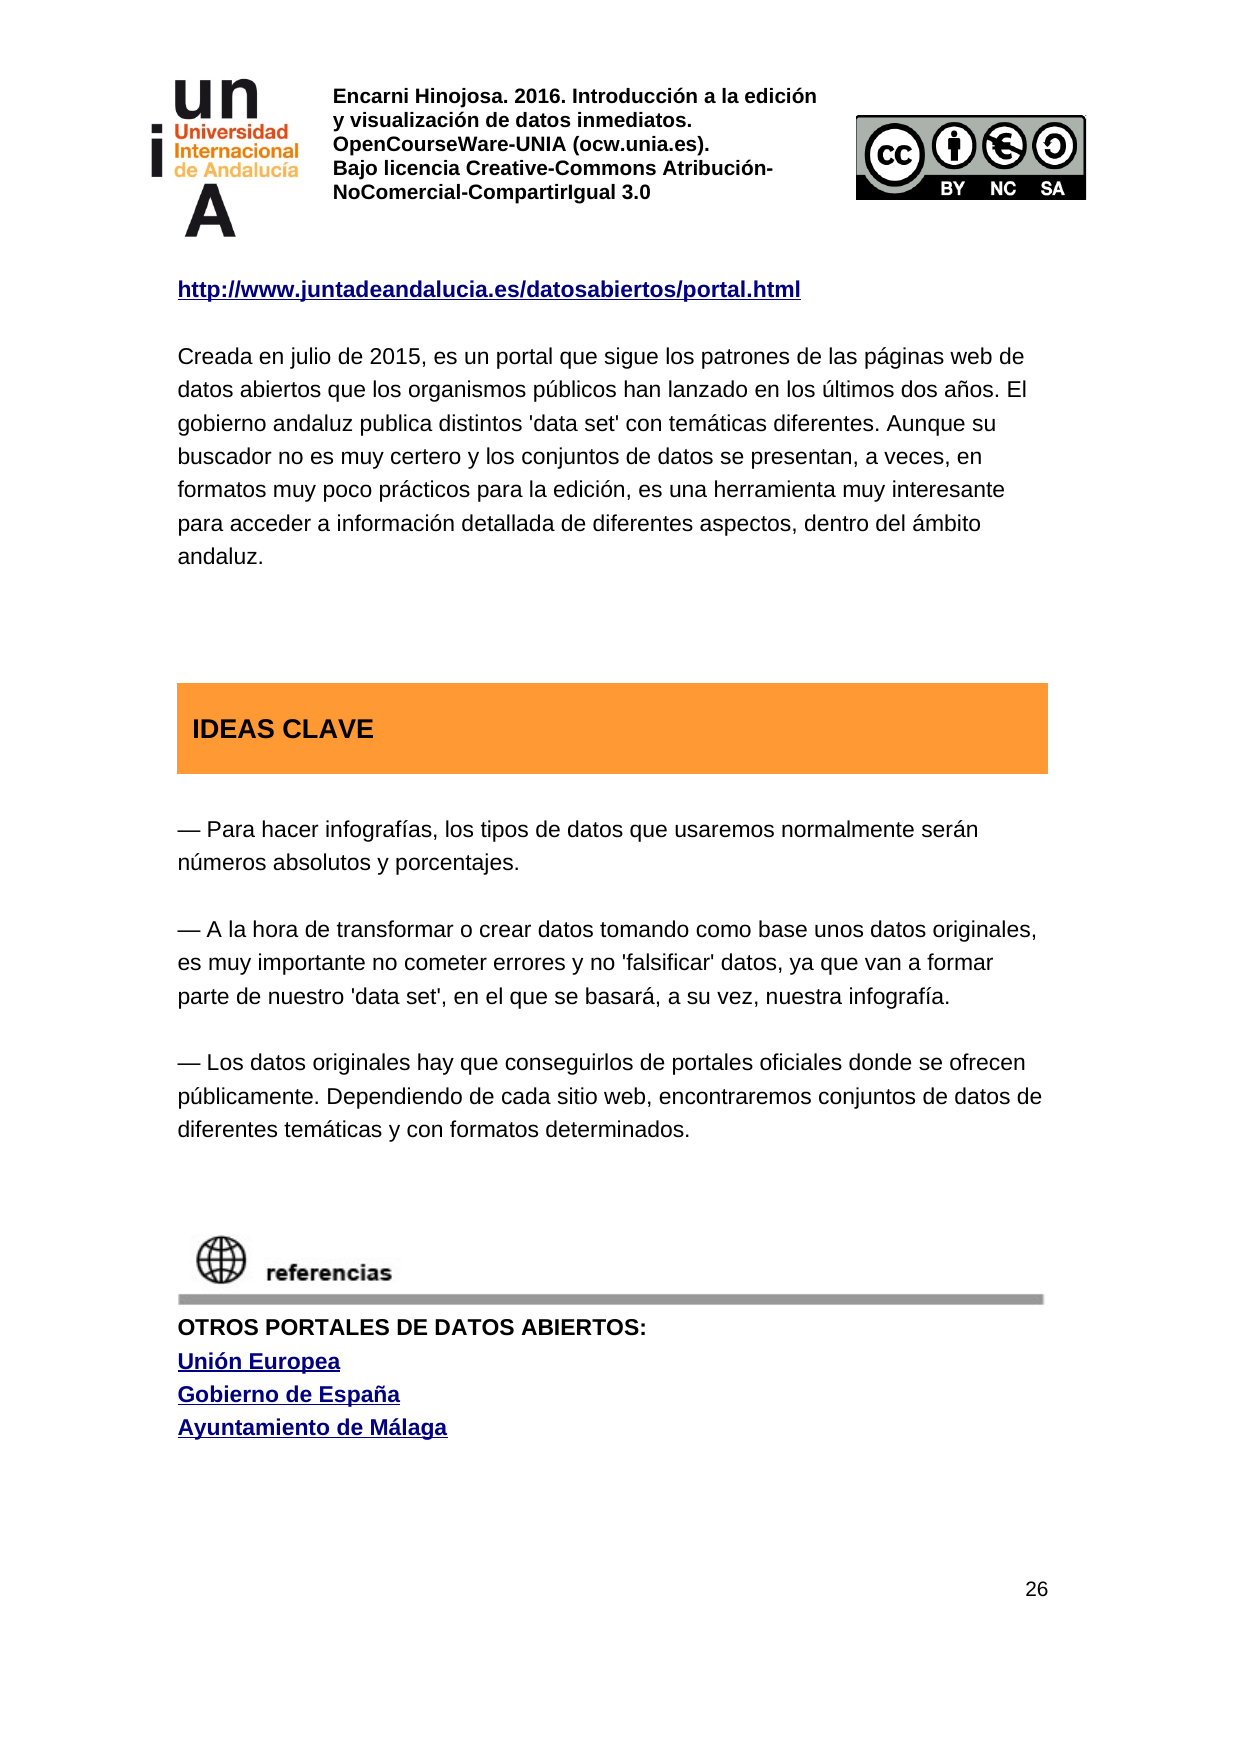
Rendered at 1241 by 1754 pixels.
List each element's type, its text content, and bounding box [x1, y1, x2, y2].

text Gobierno de España [177, 1376, 1048, 1409]
picture [148, 75, 303, 240]
text Ayuntamiento de Málaga [177, 1409, 1048, 1442]
subtitle Creada en julio de 2015, es un portal que sigue los patrones de las páginas web de datos abiertos que los organismos públicos han lanzado en los últimos dos años. El gobierno andaluz publica distintos 'data set' con temáticas diferentes. Aunque su buscador no es muy certero y los conjuntos de datos se presentan, a veces, en formatos muy poco prácticos para la edición, es una herramienta muy interesante para acceder a información detallada de diferentes aspectos, dentro del ámbito andaluz. [177, 338, 1048, 571]
text OTROS PORTALES DE DATOS ABIERTOS: [177, 1211, 1048, 1342]
subtitle http://www.juntadeandalucia.es/datosabiertos/portal.html [177, 271, 1048, 304]
text — Para hacer infografías, los tipos de datos que usaremos normalmente serán números absolutos y porcentajes. [177, 811, 1048, 877]
picture [178, 1234, 1046, 1308]
text IDEAS CLAVE [177, 713, 1048, 744]
text Unión Europea [177, 1342, 1048, 1376]
text — A la hora de transformar o crear datos tomando como base unos datos originales, es muy importante no cometer errores y no 'falsificar' datos, ya que van a formar parte de nuestro 'data set', en el que se basará, a su vez, nuestra infografía. [177, 911, 1048, 1011]
text — Los datos originales hay que conseguirlos de portales oficiales donde se ofrecen públicamente. Dependiendo de cada sitio web, encontraremos conjuntos de datos de diferentes temáticas y con formatos determinados. [177, 1044, 1048, 1144]
